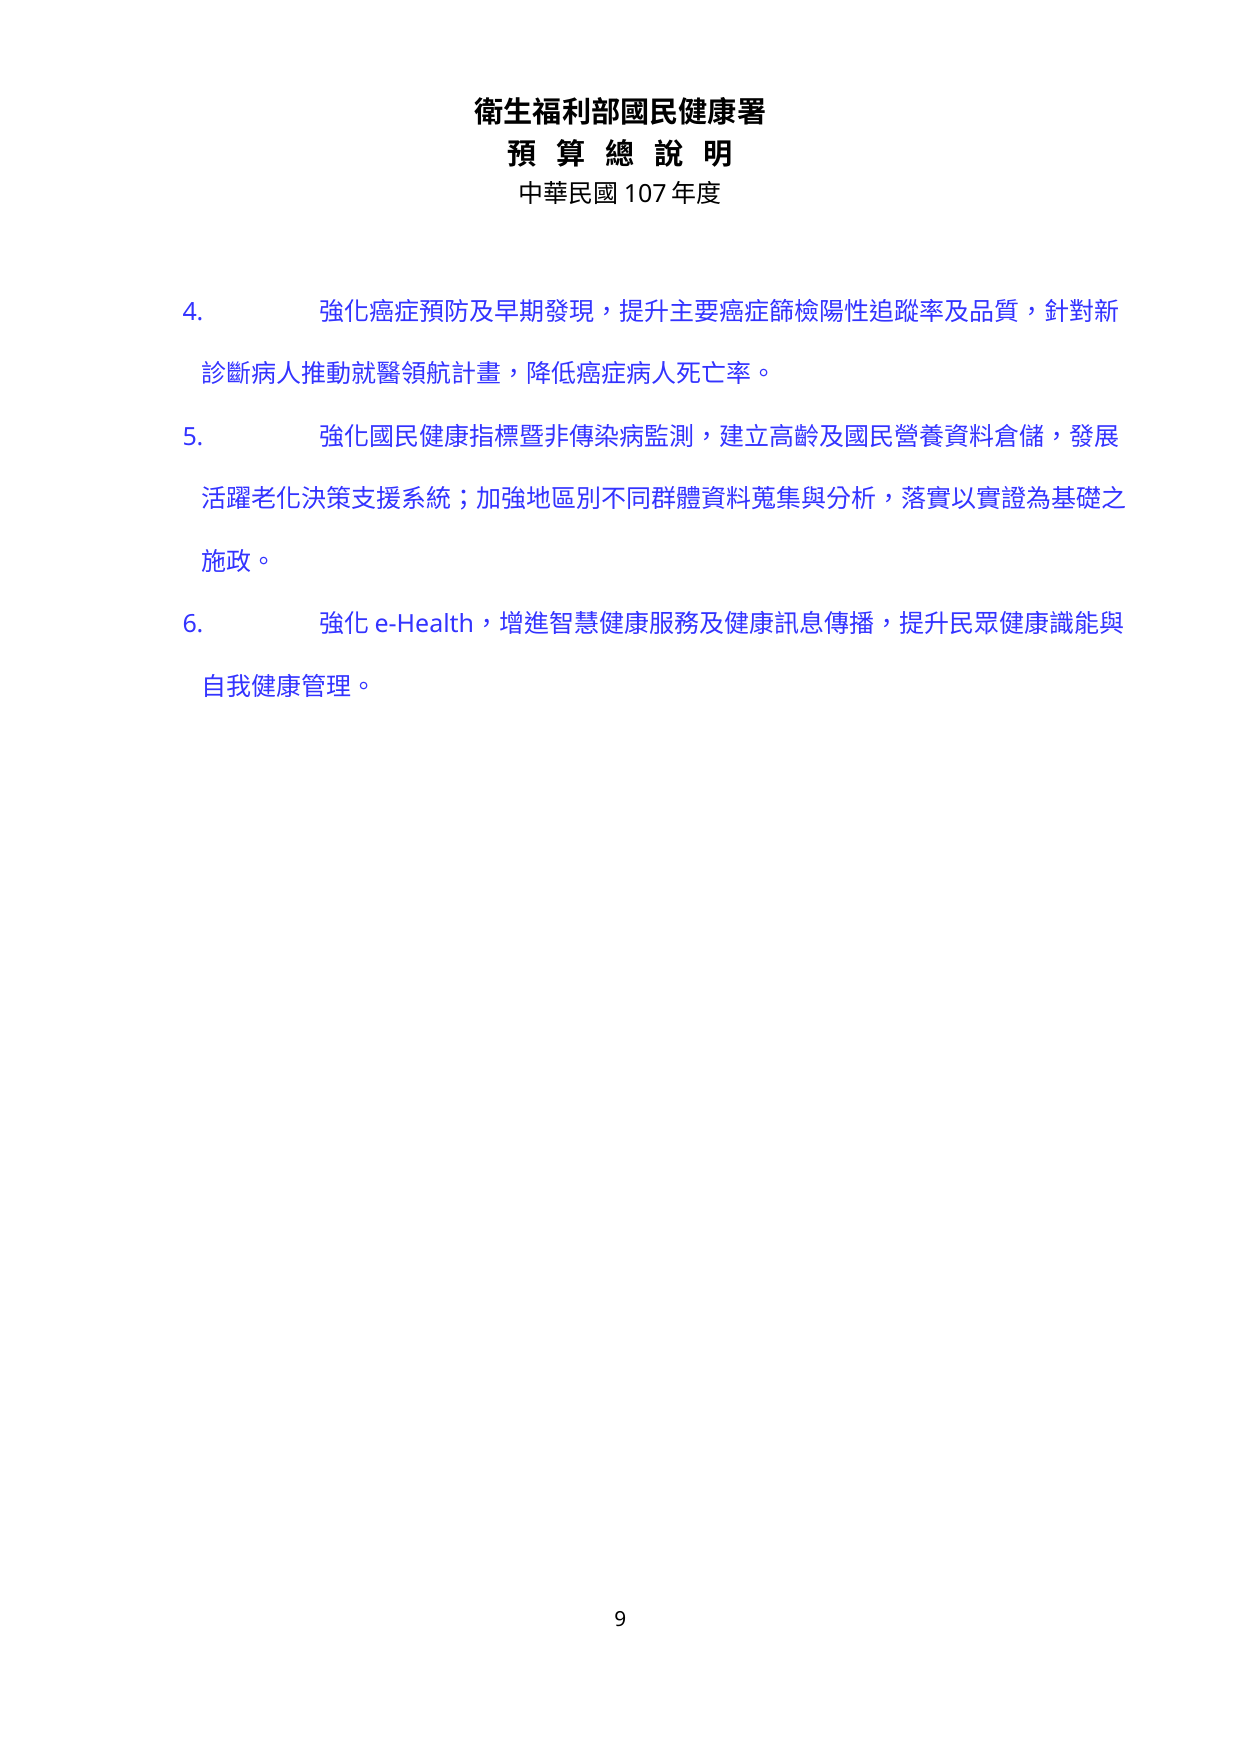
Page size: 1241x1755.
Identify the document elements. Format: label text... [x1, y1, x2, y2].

list 強化國民健康指標暨非傳染病監測，建立高齡及國民營養資料倉儲，發展活躍老化決策支援系統；加強地區別不同群體資料蒐集與分析，落實以實證為基礎之施政。 [182, 393, 1128, 580]
list 強化癌症預防及早期發現，提升主要癌症篩檢陽性追蹤率及品質，針對新診斷病人推動就醫領航計畫，降低癌症病人死亡率。 [182, 268, 1128, 393]
list 強化e-Health，增進智慧健康服務及健康訊息傳播，提升民眾健康識能與自我健康管理。 [182, 580, 1128, 705]
